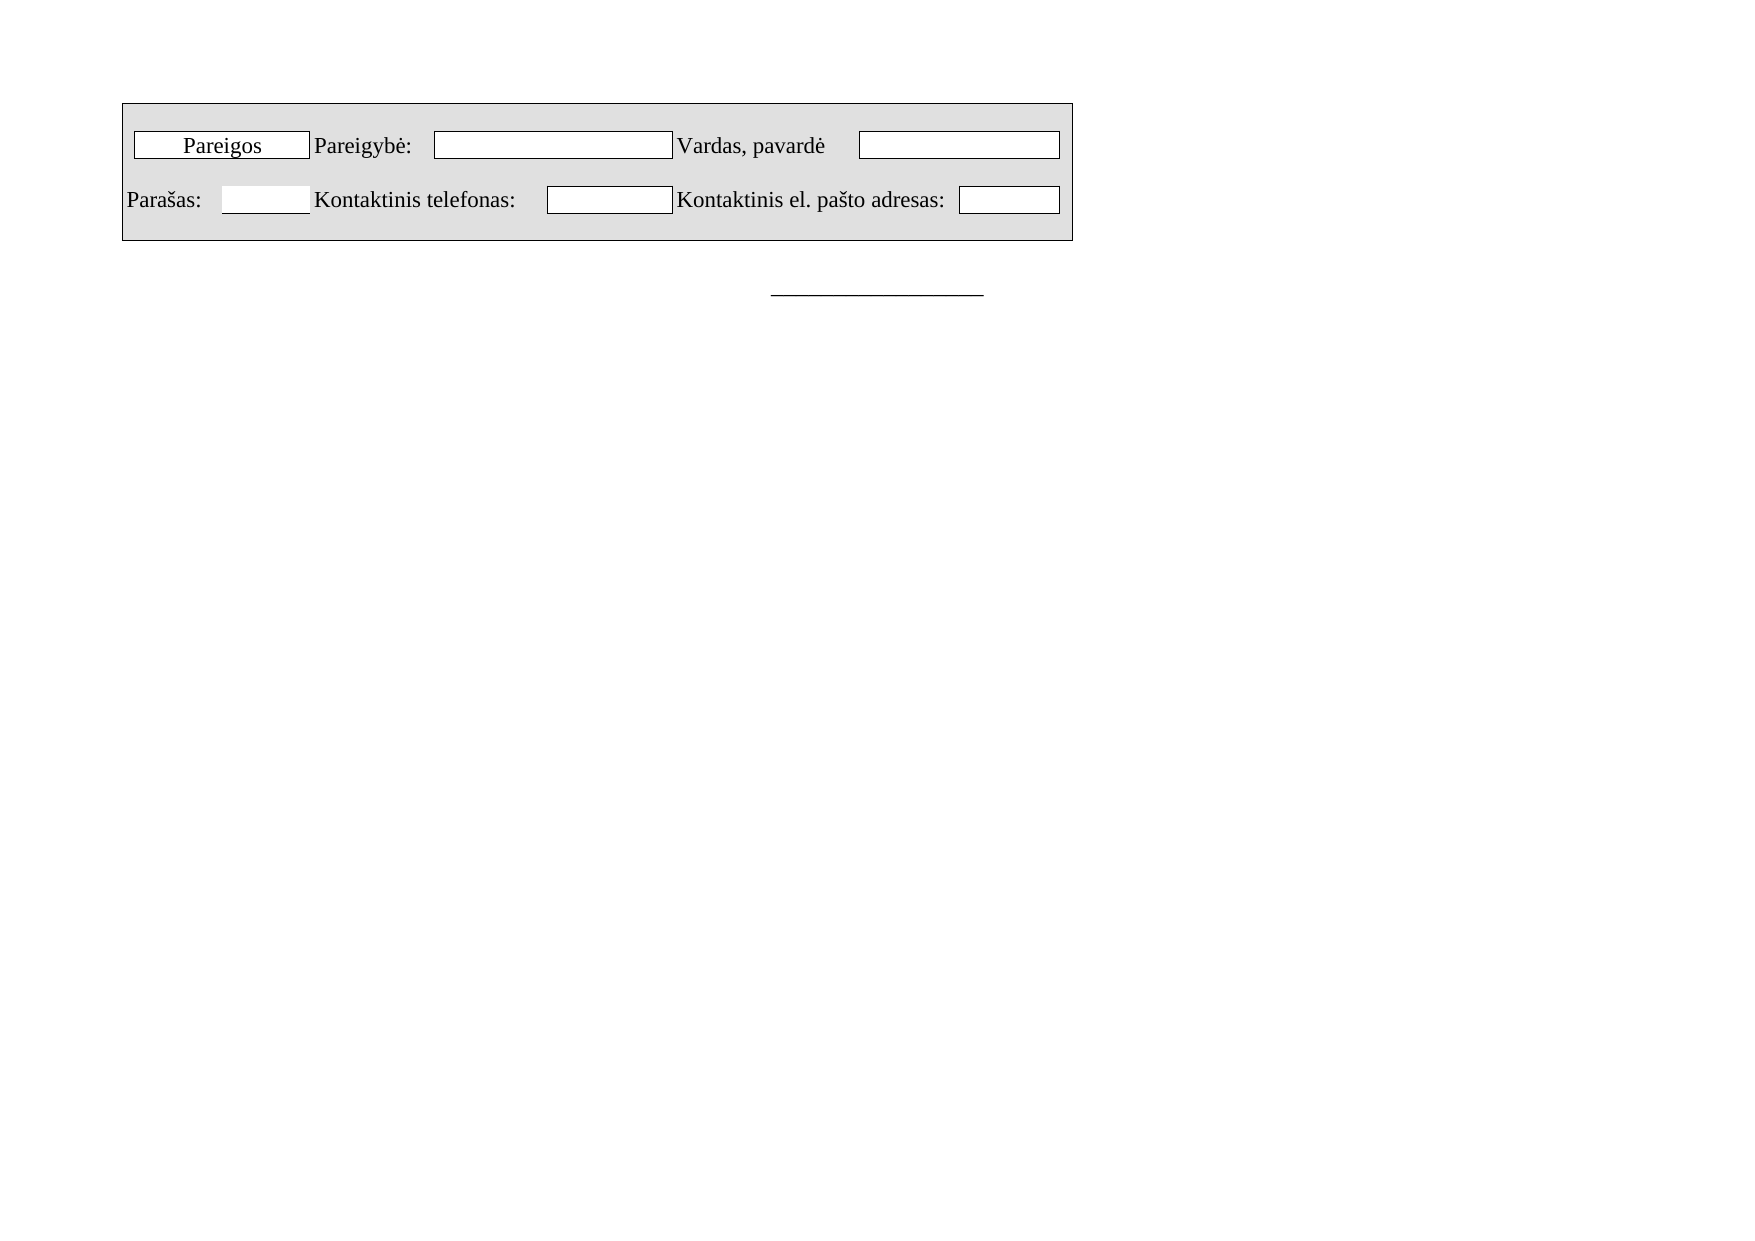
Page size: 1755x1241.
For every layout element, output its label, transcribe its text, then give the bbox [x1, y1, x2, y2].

table_cell [123, 158, 135, 186]
table_cell [435, 132, 672, 158]
table_header [310, 104, 435, 131]
table_cell [960, 159, 1060, 186]
table_cell [960, 187, 1059, 213]
table_cell [547, 159, 672, 186]
table_cell [960, 214, 1060, 240]
table_cell Vardas, pavardė [673, 131, 859, 158]
table_cell [860, 132, 1059, 158]
table_cell [672, 213, 960, 240]
table_cell [123, 131, 134, 158]
table_cell [135, 159, 310, 186]
table_cell [547, 214, 672, 240]
table_cell [548, 187, 672, 213]
table_header [435, 104, 672, 131]
table_cell [672, 158, 960, 186]
table_cell [1060, 213, 1072, 240]
table_header [123, 104, 310, 131]
table_cell Kontaktinis el. pašto adresas: [673, 186, 959, 213]
table_cell [222, 214, 310, 240]
table_cell Pareigos [135, 132, 309, 158]
table_cell Pareigybė: [310, 131, 434, 158]
table_cell [310, 158, 547, 186]
table_header [672, 104, 860, 131]
table_cell Kontaktinis telefonas: [310, 186, 547, 213]
table_cell [310, 213, 547, 240]
table_header [860, 104, 1072, 131]
table_cell Parašas: [123, 186, 222, 213]
table_cell [1060, 158, 1072, 186]
text _________________ [118, 270, 1636, 299]
table_cell [1060, 131, 1072, 158]
table_cell [1060, 186, 1072, 213]
table_cell [222, 186, 310, 213]
table_cell [123, 213, 222, 240]
